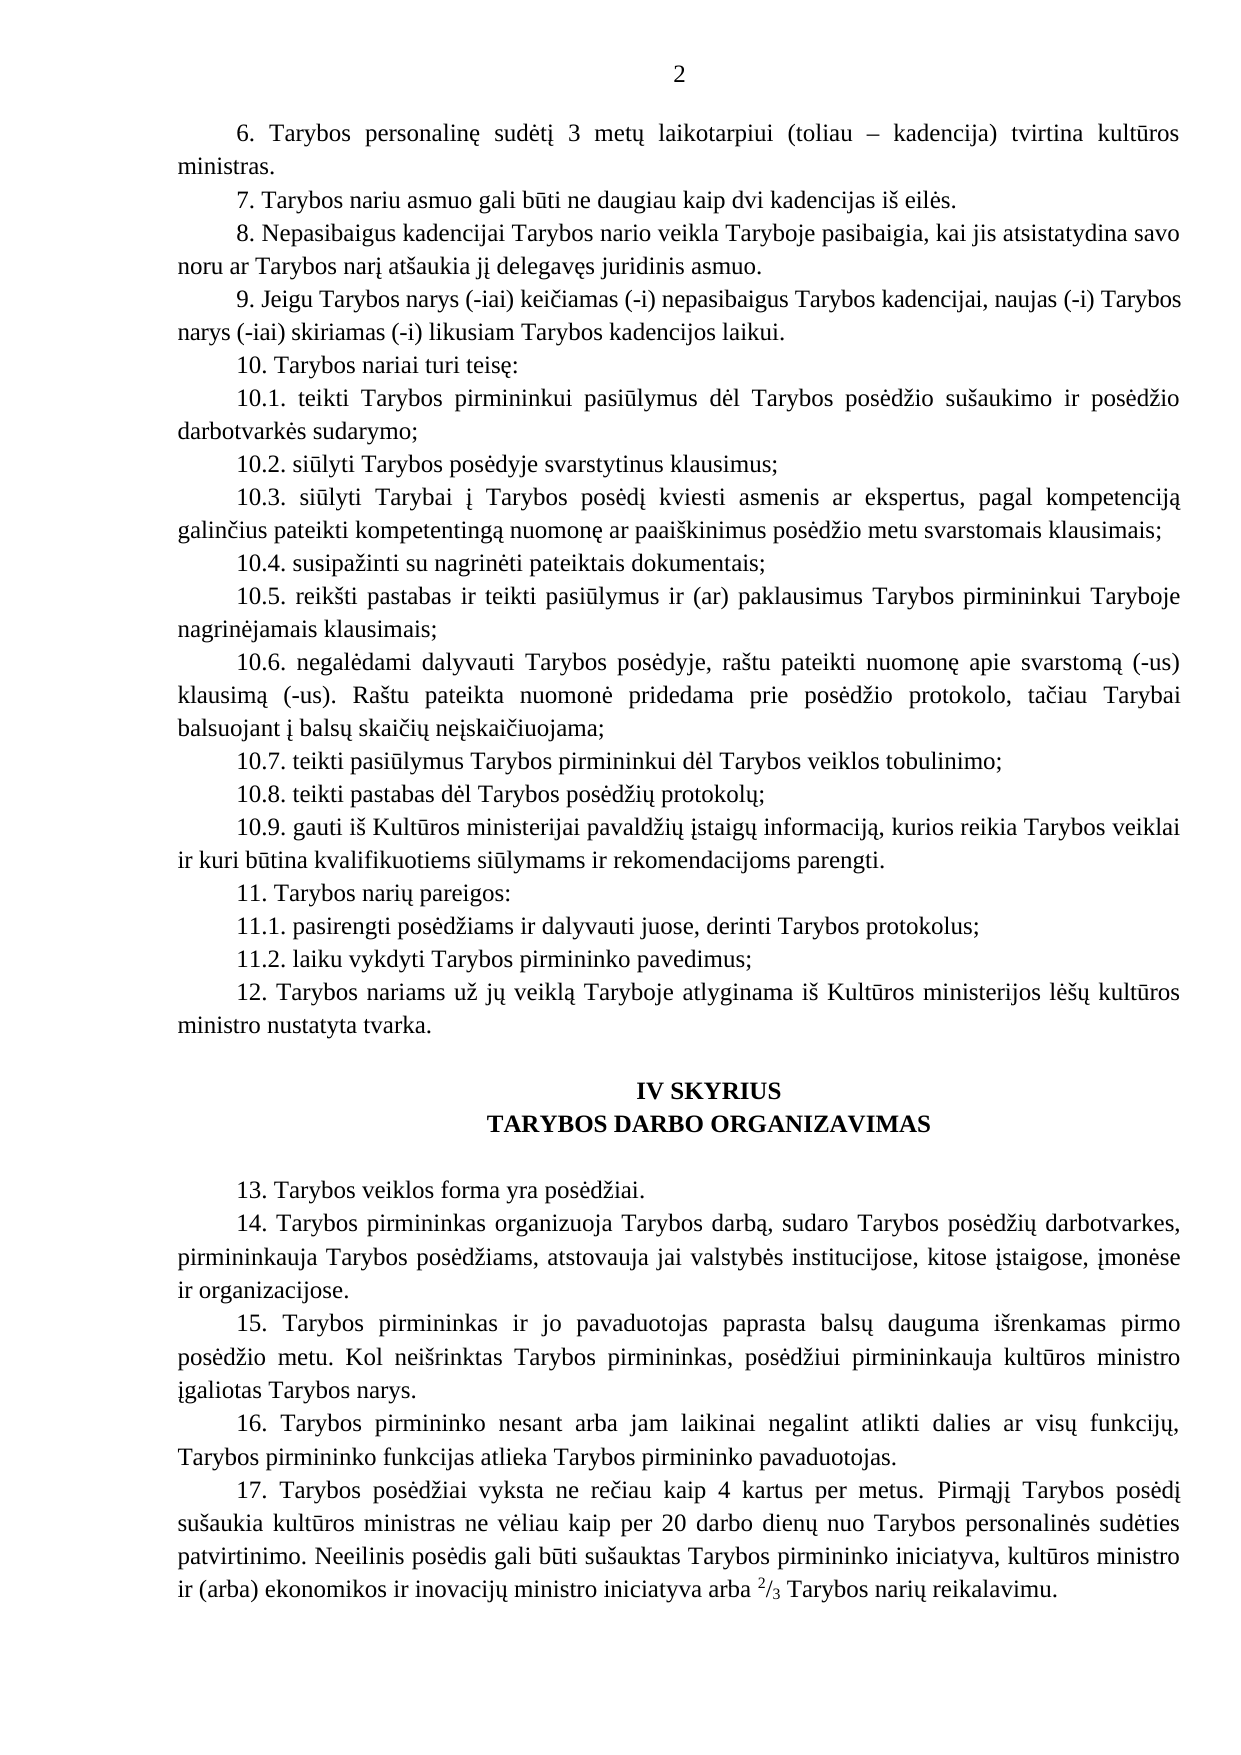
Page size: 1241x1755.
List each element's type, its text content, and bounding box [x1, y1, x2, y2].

text 11.1. pasirengti posėdžiams ir dalyvauti juose, derinti Tarybos protokolus; [177, 911, 1181, 940]
text 10.2. siūlyti Tarybos posėdyje svarstytinus klausimus; [177, 449, 1181, 478]
text 14. Tarybos pirmininkas organizuoja Tarybos darbą, sudaro Tarybos posėdžių darbotvarkes, pirmininkauja Tarybos posėdžiams, atstovauja jai valstybės institucijose, kitose įstaigose, įmonėse ir organizacijose. [177, 1208, 1181, 1304]
text 10.1. teikti Tarybos pirmininkui pasiūlymus dėl Tarybos posėdžio sušaukimo ir posėdžio darbotvarkės sudarymo; [177, 383, 1181, 445]
text 9. Jeigu Tarybos narys (-iai) keičiamas (-i) nepasibaigus Tarybos kadencijai, naujas (-i) Tarybos narys (-iai) skiriamas (-i) likusiam Tarybos kadencijos laikui. [177, 284, 1181, 346]
text TARYBOS DARBO ORGANIZAVIMAS [177, 1109, 1181, 1138]
text IV skyrius [177, 1076, 1181, 1105]
text 11.2. laiku vykdyti Tarybos pirmininko pavedimus; [177, 944, 1181, 973]
text 11. Tarybos narių pareigos: [177, 878, 1181, 907]
text 17. Tarybos posėdžiai vyksta ne rečiau kaip 4 kartus per metus. Pirmąjį Tarybos posėdį sušaukia kultūros ministras ne vėliau kaip per 20 darbo dienų nuo Tarybos personalinės sudėties patvirtinimo. Neeilinis posėdis gali būti sušauktas Tarybos pirmininko iniciatyva, kultūros ministro ir (arba) ekonomikos ir inovacijų ministro iniciatyva arba 2/3 Tarybos narių reikalavimu. [177, 1475, 1181, 1603]
text 8. Nepasibaigus kadencijai Tarybos nario veikla Taryboje pasibaigia, kai jis atsistatydina savo noru ar Tarybos narį atšaukia jį delegavęs juridinis asmuo. [177, 218, 1181, 279]
text 10. Tarybos nariai turi teisę: [177, 350, 1181, 379]
text 10.8. teikti pastabas dėl Tarybos posėdžių protokolų; [177, 779, 1181, 808]
text 16. Tarybos pirmininko nesant arba jam laikinai negalint atlikti dalies ar visų funkcijų, Tarybos pirmininko funkcijas atlieka Tarybos pirmininko pavaduotojas. [177, 1408, 1181, 1471]
text 10.4. susipažinti su nagrinėti pateiktais dokumentais; [177, 548, 1181, 577]
text 10.6. negalėdami dalyvauti Tarybos posėdyje, raštu pateikti nuomonę apie svarstomą (-us) klausimą (-us). Raštu pateikta nuomonė pridedama prie posėdžio protokolo, tačiau Tarybai balsuojant į balsų skaičių neįskaičiuojama; [177, 647, 1181, 742]
text 15. Tarybos pirmininkas ir jo pavaduotojas paprasta balsų dauguma išrenkamas pirmo posėdžio metu. Kol neišrinktas Tarybos pirmininkas, posėdžiui pirmininkauja kultūros ministro įgaliotas Tarybos narys. [177, 1308, 1181, 1404]
text 10.3. siūlyti Tarybai į Tarybos posėdį kviesti asmenis ar ekspertus, pagal kompetenciją galinčius pateikti kompetentingą nuomonę ar paaiškinimus posėdžio metu svarstomais klausimais; [177, 482, 1181, 544]
text 6. Tarybos personalinę sudėtį 3 metų laikotarpiui (toliau – kadencija) tvirtina kultūros ministras. [177, 118, 1181, 180]
text 10.5. reikšti pastabas ir teikti pasiūlymus ir (ar) paklausimus Tarybos pirmininkui Taryboje nagrinėjamais klausimais; [177, 581, 1181, 643]
text 7. Tarybos nariu asmuo gali būti ne daugiau kaip dvi kadencijas iš eilės. [177, 185, 1181, 213]
text 12. Tarybos nariams už jų veiklą Taryboje atlyginama iš Kultūros ministerijos lėšų kultūros ministro nustatyta tvarka. [177, 977, 1181, 1039]
text 13. Tarybos veiklos forma yra posėdžiai. [177, 1175, 1181, 1204]
text 10.7. teikti pasiūlymus Tarybos pirmininkui dėl Tarybos veiklos tobulinimo; [177, 746, 1181, 775]
text 10.9. gauti iš Kultūros ministerijai pavaldžių įstaigų informaciją, kurios reikia Tarybos veiklai ir kuri būtina kvalifikuotiems siūlymams ir rekomendacijoms parengti. [177, 812, 1181, 874]
